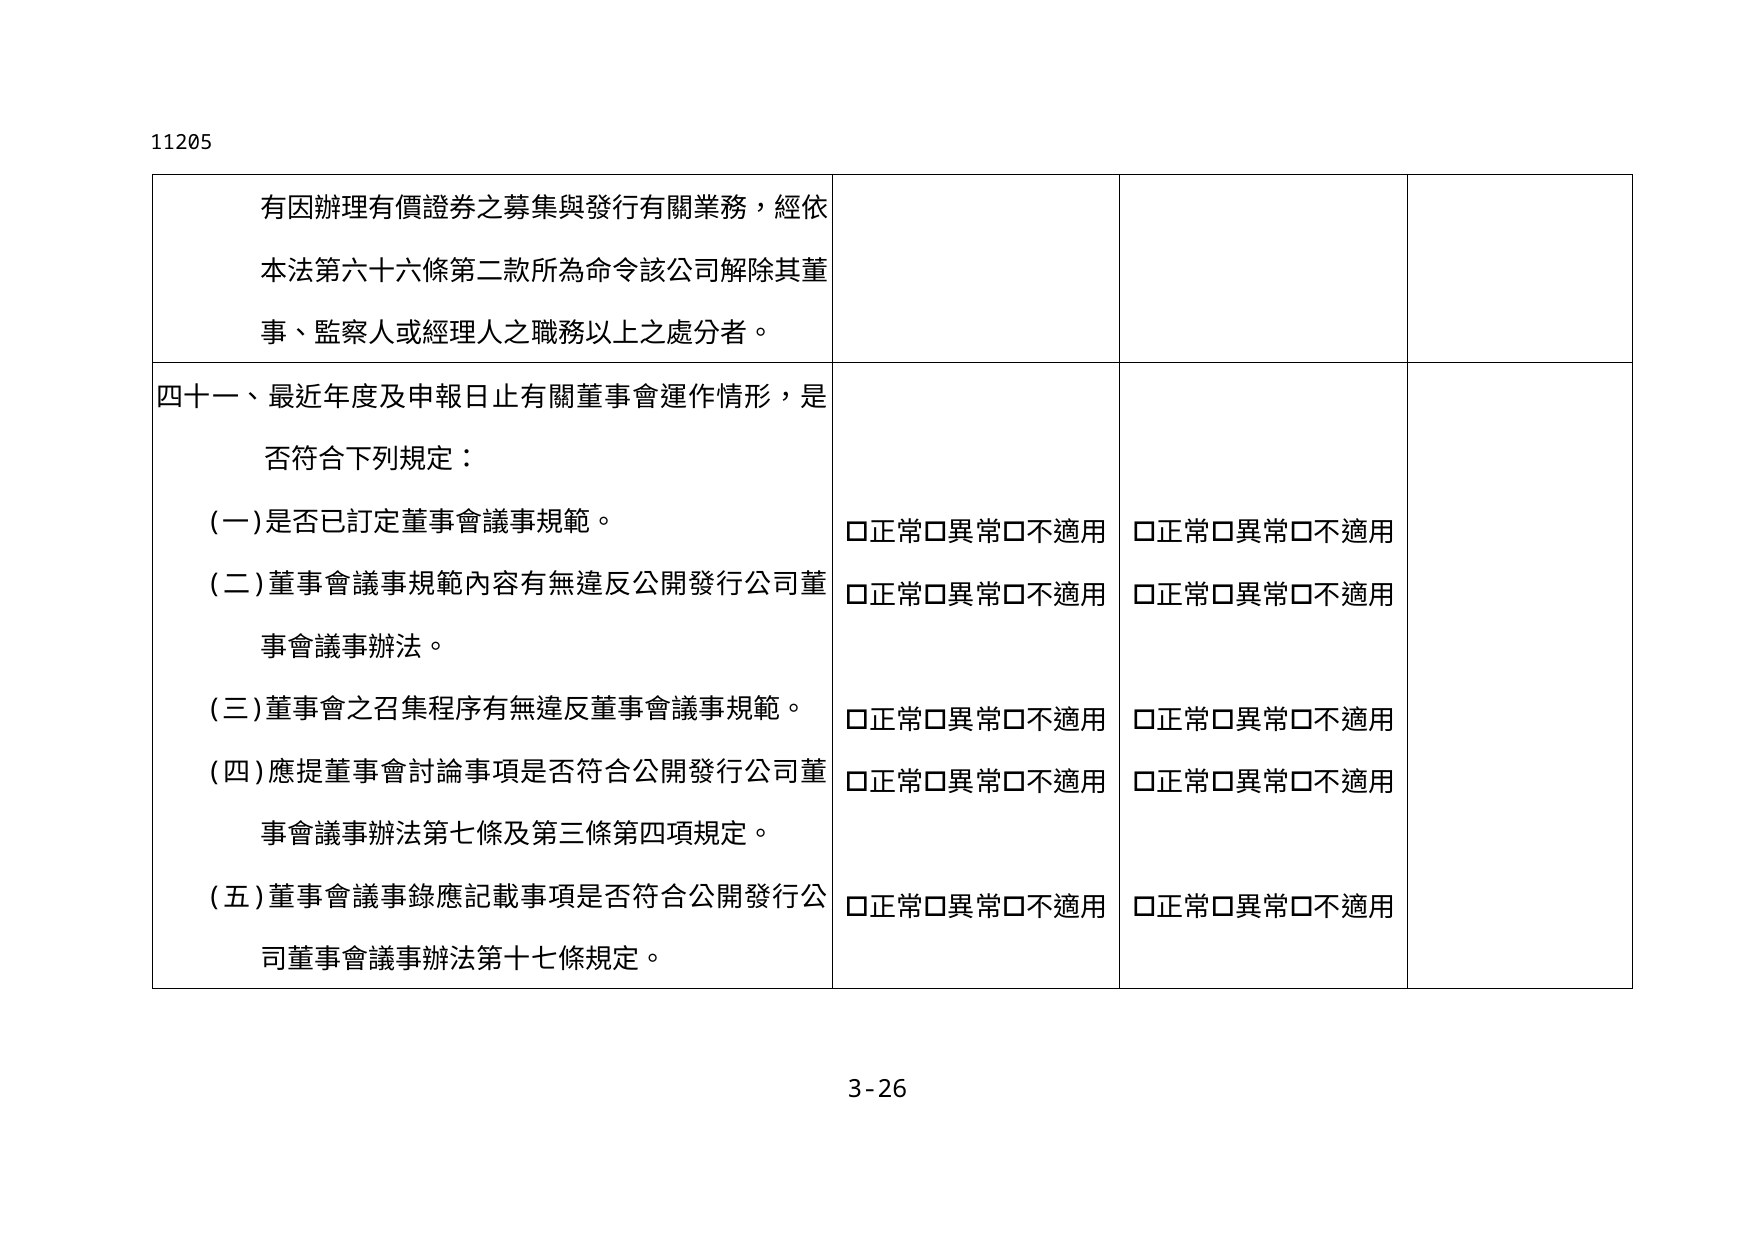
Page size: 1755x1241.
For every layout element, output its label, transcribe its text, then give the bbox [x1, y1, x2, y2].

table_cell [1408, 363, 1632, 988]
table_cell 正常異常不適用 正常異常不適用 正常異常不適用 正常異常不適用 正常異常不適用 [1120, 363, 1407, 988]
table_cell [1633, 174, 1754, 362]
table_cell [1120, 175, 1407, 362]
table_cell 正常異常不適用 正常異常不適用 正常異常不適用 正常異常不適用 正常異常不適用 [833, 363, 1119, 988]
table_cell [1408, 175, 1632, 362]
table_cell [1633, 362, 1754, 988]
table_cell 有因辦理有價證券之募集與發行有關業務，經依本法第六十六條第二款所為命令該公司解除其董事、監察人或經理人之職務以上之處分者。 [153, 175, 832, 362]
table_cell 四十一、最近年度及申報日止有關董事會運作情形，是否符合下列規定： (一)是否已訂定董事會議事規範。 (二)董事會議事規範內容有無違反公開發行公司董事會議事辦法。 (三)董事會之召集程序有無違反董事會議事規範。 (四)應提董事會討論事項是否符合公開發行公司董事會議事辦法第七條及第三條第四項規定。 (五)董事會議事錄應記載事項是否符合公開發行公司董事會議事辦法第十七條規定。 [153, 363, 832, 988]
table_cell [833, 175, 1119, 362]
